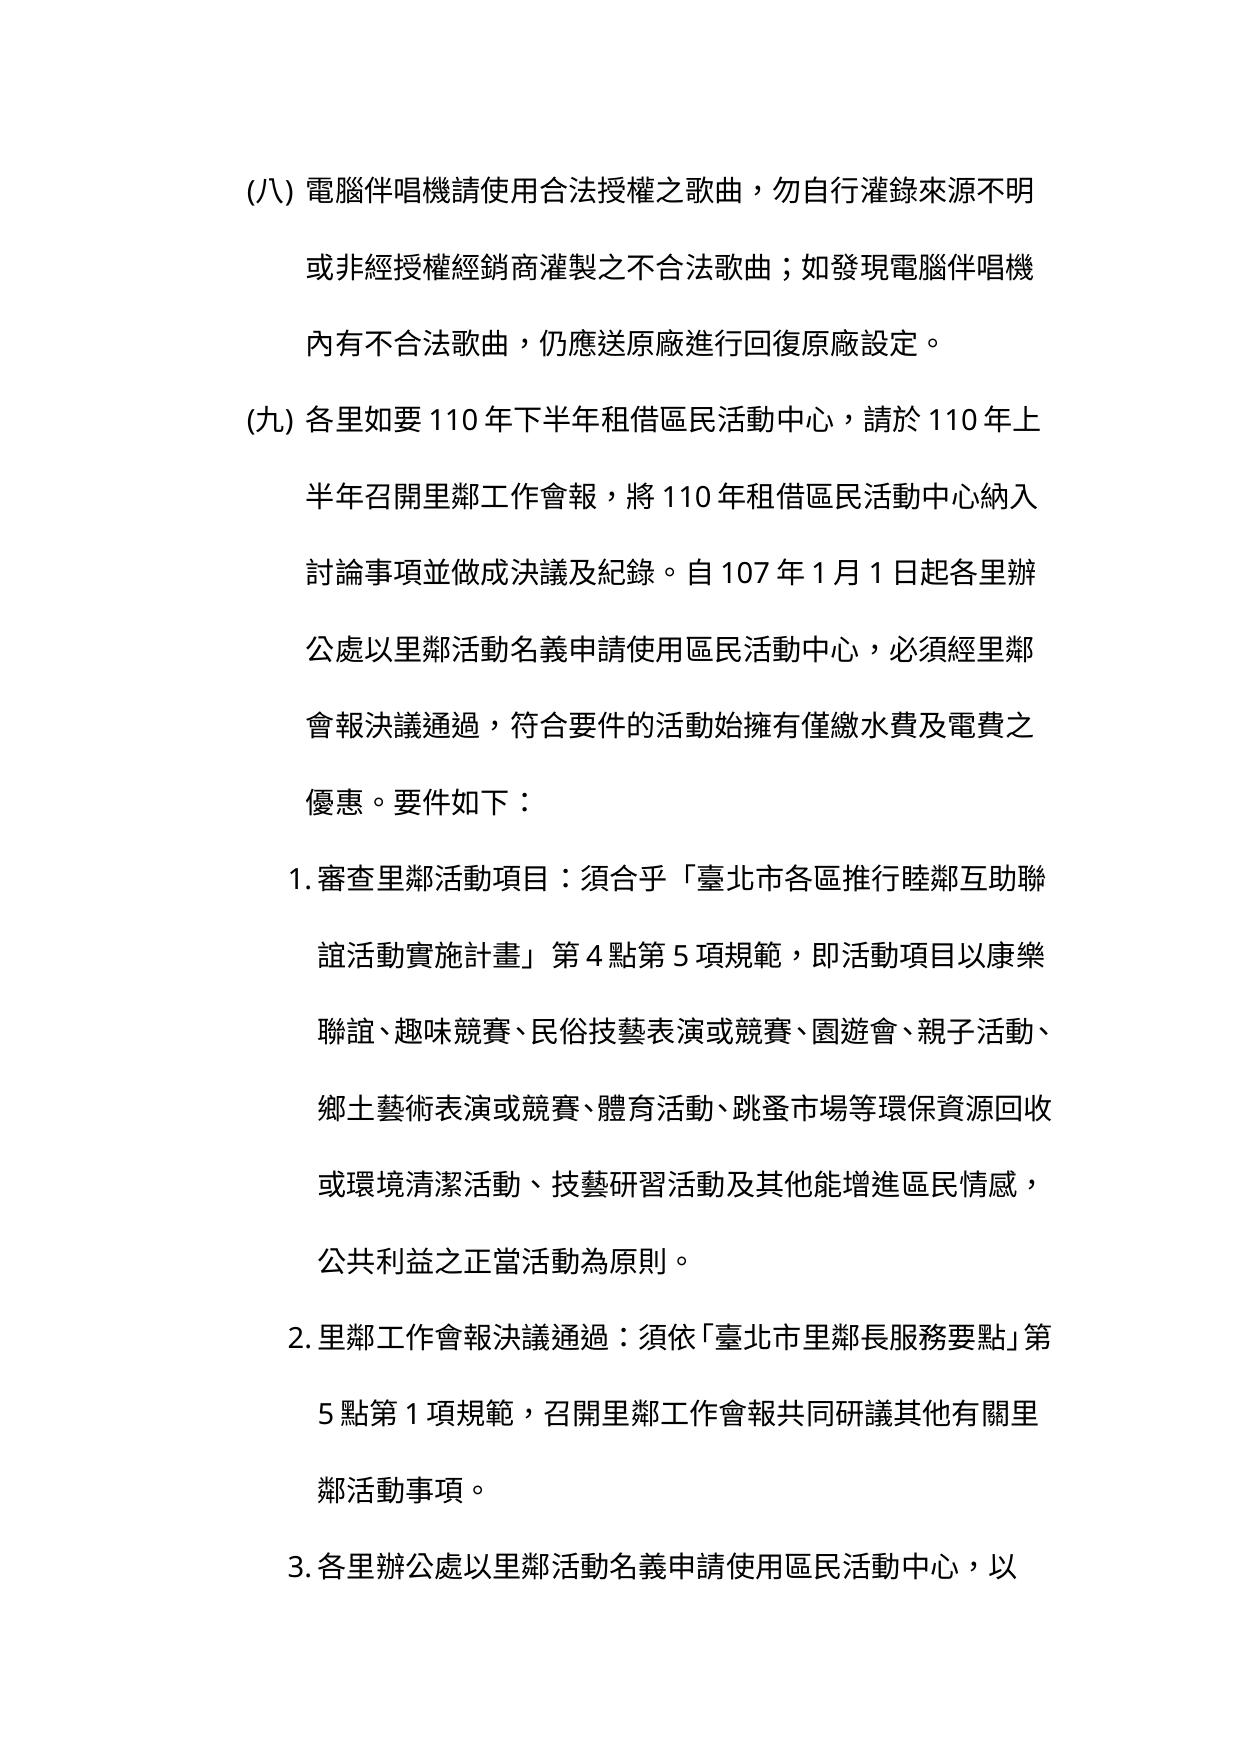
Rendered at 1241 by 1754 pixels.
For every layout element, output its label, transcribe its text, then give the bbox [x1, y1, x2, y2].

list 各里如要110年下半年租借區民活動中心，請於110年上半年召開里鄰工作會報，將110年租借區民活動中心納入討論事項並做成決議及紀錄。自107年1月1日起各里辦公處以里鄰活動名義申請使用區民活動中心，必須經里鄰會報決議通過，符合要件的活動始擁有僅繳水費及電費之優惠。要件如下： [247, 380, 1053, 839]
list 審查里鄰活動項目：須合乎「臺北市各區推行睦鄰互助聯誼活動實施計畫」第4點第5項規範，即活動項目以康樂聯誼、趣味競賽、民俗技藝表演或競賽、園遊會、親子活動、鄉土藝術表演或競賽、體育活動、跳蚤市場等環保資源回收或環境清潔活動、技藝研習活動及其他能增進區民情感，公共利益之正當活動為原則。 [287, 839, 1053, 1297]
list 電腦伴唱機請使用合法授權之歌曲，勿自行灌錄來源不明或非經授權經銷商灌製之不合法歌曲；如發現電腦伴唱機內有不合法歌曲，仍應送原廠進行回復原廠設定。 [247, 151, 1053, 380]
list 各里辦公處以里鄰活動名義申請使用區民活動中心，以 [287, 1527, 1053, 1603]
list 里鄰工作會報決議通過：須依「臺北市里鄰長服務要點」第5點第1項規範，召開里鄰工作會報共同研議其他有關里鄰活動事項。 [287, 1297, 1053, 1527]
